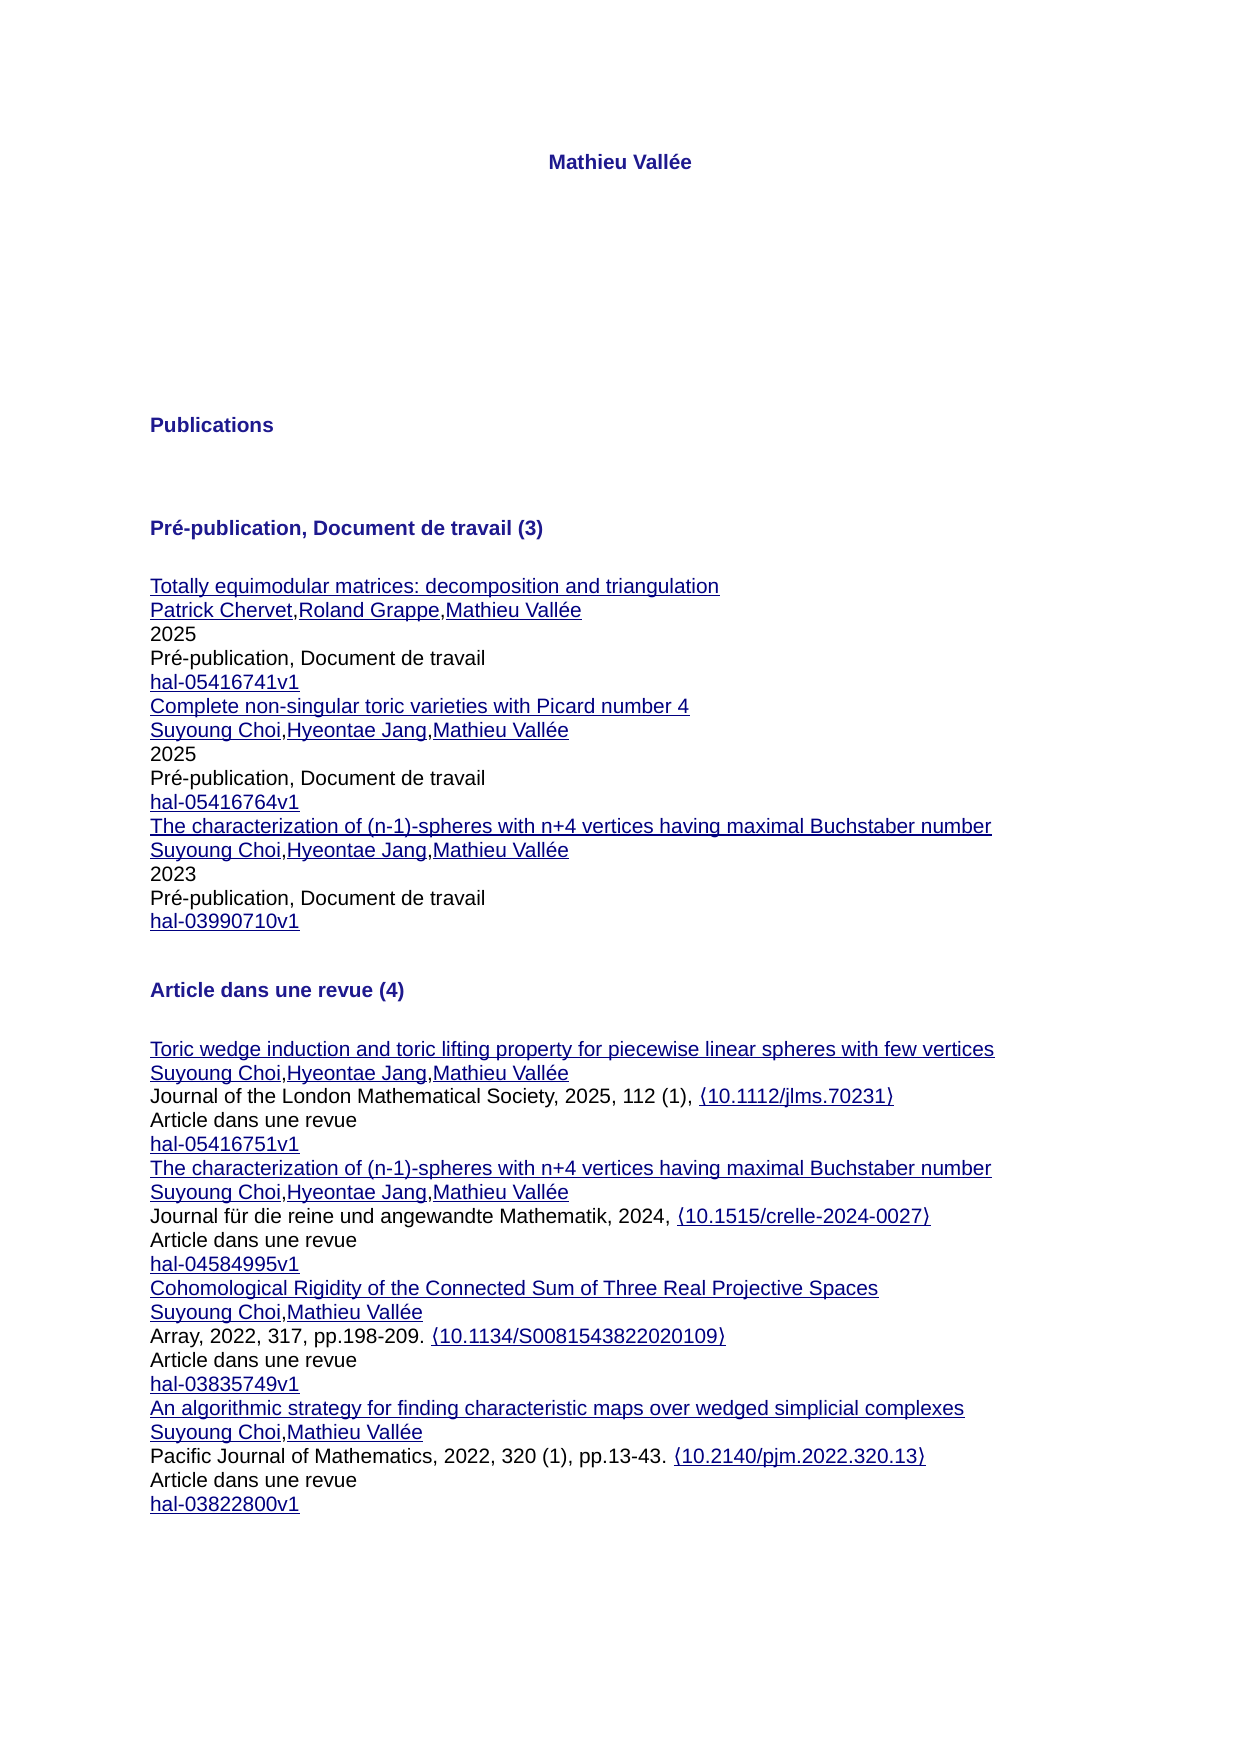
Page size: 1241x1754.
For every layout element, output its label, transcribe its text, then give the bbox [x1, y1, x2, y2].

table_header Totally equimodular matrices: decomposition and triangulation Patrick Chervet,Roland Grappe,Mathieu Vallée 2025 Pré-publication, Document de travail hal-05416741v1 [150, 574, 1090, 694]
subtitle Article dans une revue (4) [150, 978, 1090, 1002]
subtitle Pré-publication, Document de travail (3) [150, 516, 1090, 539]
table_cell An algorithmic strategy for finding characteristic maps over wedged simplicial complexes Suyoung Choi,Mathieu Vallée Pacific Journal of Mathematics, 2022, 320 (1), pp.13-43. ⟨10.2140/pjm.2022.320.13⟩ Article dans une revue hal-03822800v1 [150, 1396, 1090, 1516]
subtitle Mathieu Vallée [150, 150, 1090, 174]
table_cell The characterization of (n-1)-spheres with n+4 vertices having maximal Buchstaber number Suyoung Choi,Hyeontae Jang,Mathieu Vallée Journal für die reine und angewandte Mathematik, 2024, ⟨10.1515/crelle-2024-0027⟩ Article dans une revue hal-04584995v1 [150, 1156, 1090, 1276]
table_cell Complete non-singular toric varieties with Picard number 4 Suyoung Choi,Hyeontae Jang,Mathieu Vallée 2025 Pré-publication, Document de travail hal-05416764v1 [150, 694, 1090, 813]
subtitle Publications [150, 412, 1090, 436]
table_cell The characterization of (n-1)-spheres with n+4 vertices having maximal Buchstaber number Suyoung Choi,Hyeontae Jang,Mathieu Vallée 2023 Pré-publication, Document de travail hal-03990710v1 [150, 814, 1090, 933]
table_cell Cohomological Rigidity of the Connected Sum of Three Real Projective Spaces Suyoung Choi,Mathieu Vallée Array, 2022, 317, pp.198-209. ⟨10.1134/S0081543822020109⟩ Article dans une revue hal-03835749v1 [150, 1276, 1090, 1396]
table_header Toric wedge induction and toric lifting property for piecewise linear spheres with few vertices Suyoung Choi,Hyeontae Jang,Mathieu Vallée Journal of the London Mathematical Society, 2025, 112 (1), ⟨10.1112/jlms.70231⟩ Article dans une revue hal-05416751v1 [150, 1036, 1090, 1156]
